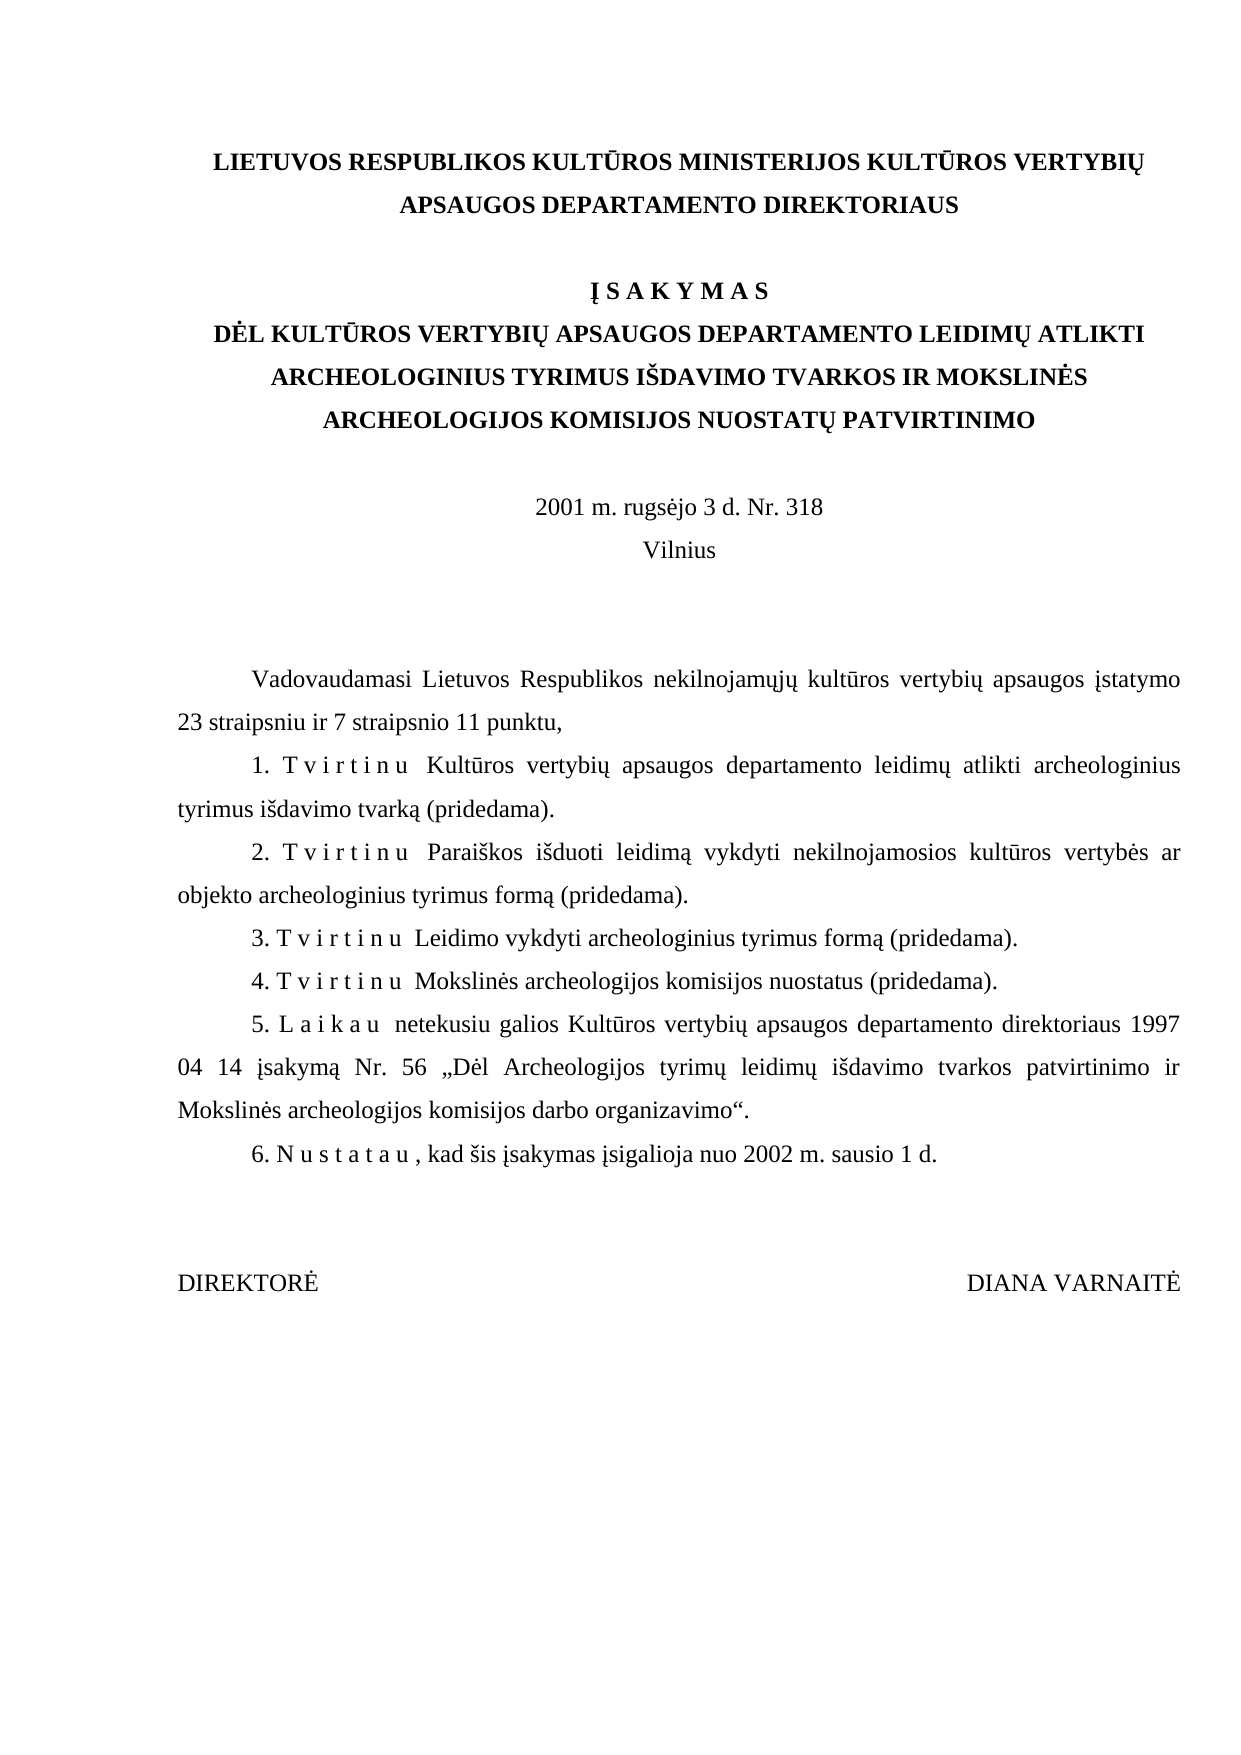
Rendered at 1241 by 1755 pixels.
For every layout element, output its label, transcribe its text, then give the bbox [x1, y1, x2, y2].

text LIETUVOS RESPUBLIKOS KULTŪROS MINISTERIJOS KULTŪROS VERTYBIŲ APSAUGOS DEPARTAMENTO DIREKTORIAUS [177, 147, 1181, 219]
text 3. Tvirtinu Leidimo vykdyti archeologinius tyrimus formą (pridedama). [177, 923, 1181, 952]
text 5. Laikau netekusiu galios Kultūros vertybių apsaugos departamento direktoriaus 1997 04 14 įsakymą Nr. 56 „Dėl Archeologijos tyrimų leidimų išdavimo tvarkos patvirtinimo ir Mokslinės archeologijos komisijos darbo organizavimo“. [177, 1009, 1181, 1124]
text 2001 m. rugsėjo 3 d. Nr. 318 [177, 492, 1181, 521]
text Vadovaudamasi Lietuvos Respublikos nekilnojamųjų kultūros vertybių apsaugos įstatymo 23 straipsniu ir 7 straipsnio 11 punktu, [177, 664, 1181, 736]
text DIREKTORĖ DIANA VARNAITĖ [177, 1268, 1181, 1297]
text Vilnius [177, 535, 1181, 564]
text 4. Tvirtinu Mokslinės archeologijos komisijos nuostatus (pridedama). [177, 966, 1181, 995]
text DĖL KULTŪROS VERTYBIŲ APSAUGOS DEPARTAMENTO LEIDIMŲ ATLIKTI ARCHEOLOGINIUS TYRIMUS IŠDAVIMO TVARKOS IR MOKSLINĖS ARCHEOLOGIJOS KOMISIJOS NUOSTATŲ PATVIRTINIMO [177, 319, 1181, 434]
text 1. Tvirtinu Kultūros vertybių apsaugos departamento leidimų atlikti archeologinius tyrimus išdavimo tvarką (pridedama). [177, 751, 1181, 822]
text Į S A K Y M A S [177, 276, 1181, 305]
text 6. Nustatau, kad šis įsakymas įsigalioja nuo 2002 m. sausio 1 d. [177, 1139, 1181, 1167]
text 2. Tvirtinu Paraiškos išduoti leidimą vykdyti nekilnojamosios kultūros vertybės ar objekto archeologinius tyrimus formą (pridedama). [177, 837, 1181, 909]
